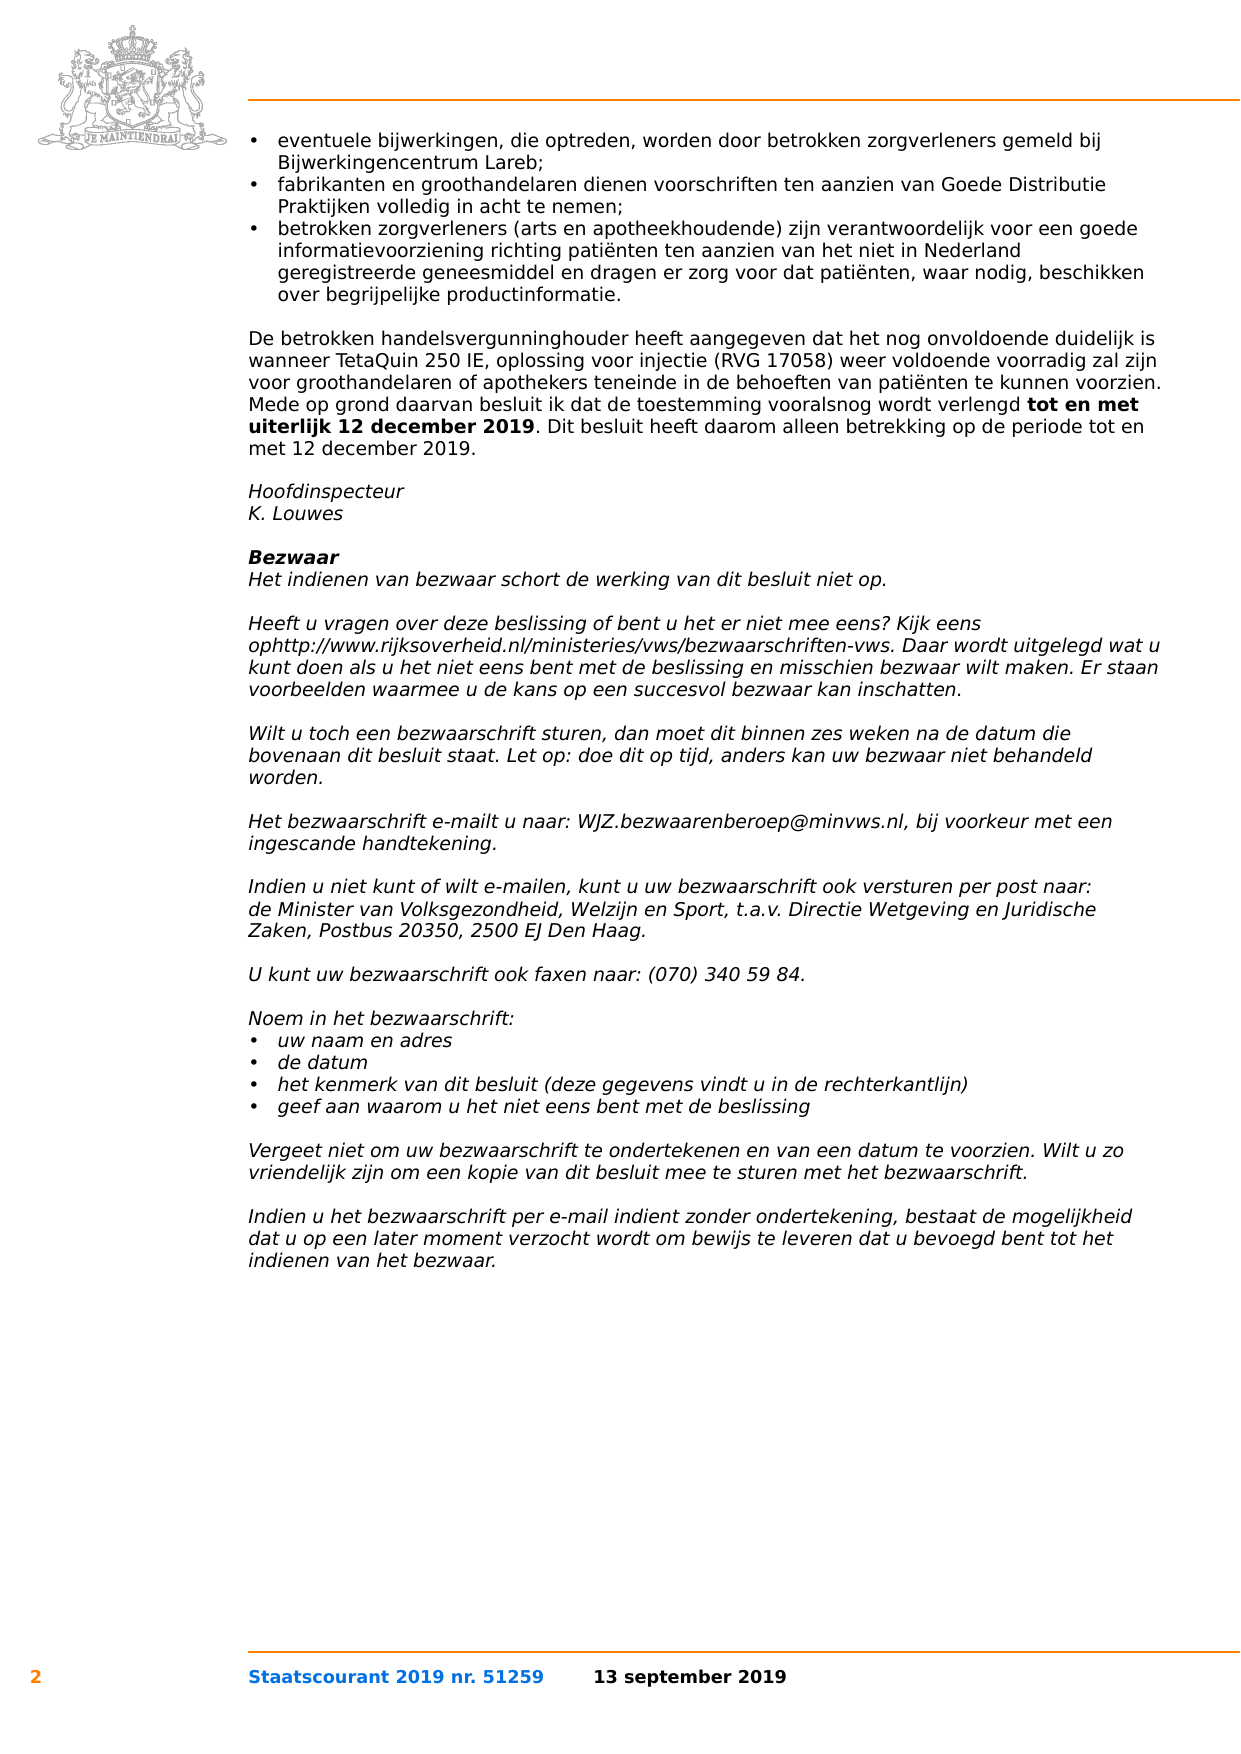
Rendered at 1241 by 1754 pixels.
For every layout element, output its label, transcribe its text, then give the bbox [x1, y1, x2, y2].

text • uw naam en adres [248, 1030, 1163, 1052]
text de Minister van Volksgezondheid, Welzijn en Sport, t.a.v. Directie Wetgeving en Juridische Zaken, Postbus 20350, 2500 EJ Den Haag. [248, 898, 1163, 942]
text • geef aan waarom u het niet eens bent met de beslissing [248, 1096, 1163, 1118]
text Noem in het bezwaarschrift: [248, 1008, 1163, 1030]
text U kunt uw bezwaarschrift ook faxen naar: (070) 340 59 84. [248, 964, 1163, 986]
text • fabrikanten en groothandelaren dienen voorschriften ten aanzien van Goede Distributie Praktijken volledig in acht te nemen; [248, 174, 1163, 218]
text • het kenmerk van dit besluit (deze gegevens vindt u in de rechterkantlijn) [248, 1074, 1163, 1096]
text Wilt u toch een bezwaarschrift sturen, dan moet dit binnen zes weken na de datum die bovenaan dit besluit staat. Let op: doe dit op tijd, anders kan uw bezwaar niet behandeld worden. [248, 723, 1163, 789]
text • eventuele bijwerkingen, die optreden, worden door betrokken zorgverleners gemeld bij Bijwerkingencentrum Lareb; [248, 130, 1163, 174]
text Het indienen van bezwaar schort de werking van dit besluit niet op. [248, 569, 1163, 591]
text Indien u niet kunt of wilt e-mailen, kunt u uw bezwaarschrift ook versturen per post naar: [248, 876, 1163, 898]
text Heeft u vragen over deze beslissing of bent u het er niet mee eens? Kijk eens ophttp://www.rijksoverheid.nl/ministeries/vws/bezwaarschriften-vws. Daar wordt uitgelegd wat u kunt doen als u het niet eens bent met de beslissing en misschien bezwaar wilt maken. Er staan voorbeelden waarmee u de kans op een succesvol bezwaar kan inschatten. [248, 613, 1163, 701]
text Bezwaar [248, 547, 1163, 569]
text Vergeet niet om uw bezwaarschrift te ondertekenen en van een datum te voorzien. Wilt u zo vriendelijk zijn om een kopie van dit besluit mee te sturen met het bezwaarschrift. [248, 1140, 1163, 1184]
text • betrokken zorgverleners (arts en apotheekhoudende) zijn verantwoordelijk voor een goede informatievoorziening richting patiënten ten aanzien van het niet in Nederland geregistreerde geneesmiddel en dragen er zorg voor dat patiënten, waar nodig, beschikken over begrijpelijke productinformatie. [248, 218, 1163, 306]
text Hoofdinspecteur K. Louwes [248, 481, 1163, 525]
picture [38, 25, 227, 150]
text • de datum [248, 1052, 1163, 1074]
text De betrokken handelsvergunninghouder heeft aangegeven dat het nog onvoldoende duidelijk is wanneer TetaQuin 250 IE, oplossing voor injectie (RVG 17058) weer voldoende voorradig zal zijn voor groothandelaren of apothekers teneinde in de behoeften van patiënten te kunnen voorzien. Mede op grond daarvan besluit ik dat de toestemming vooralsnog wordt verlengd tot en met uiterlijk 12 december 2019. Dit besluit heeft daarom alleen betrekking op de periode tot en met 12 december 2019. [248, 328, 1163, 459]
text Het bezwaarschrift e-mailt u naar: WJZ.bezwaarenberoep@minvws.nl, bij voorkeur met een ingescande handtekening. [248, 811, 1163, 854]
text Indien u het bezwaarschrift per e-mail indient zonder ondertekening, bestaat de mogelijkheid dat u op een later moment verzocht wordt om bewijs te leveren dat u bevoegd bent tot het indienen van het bezwaar. [248, 1206, 1163, 1272]
